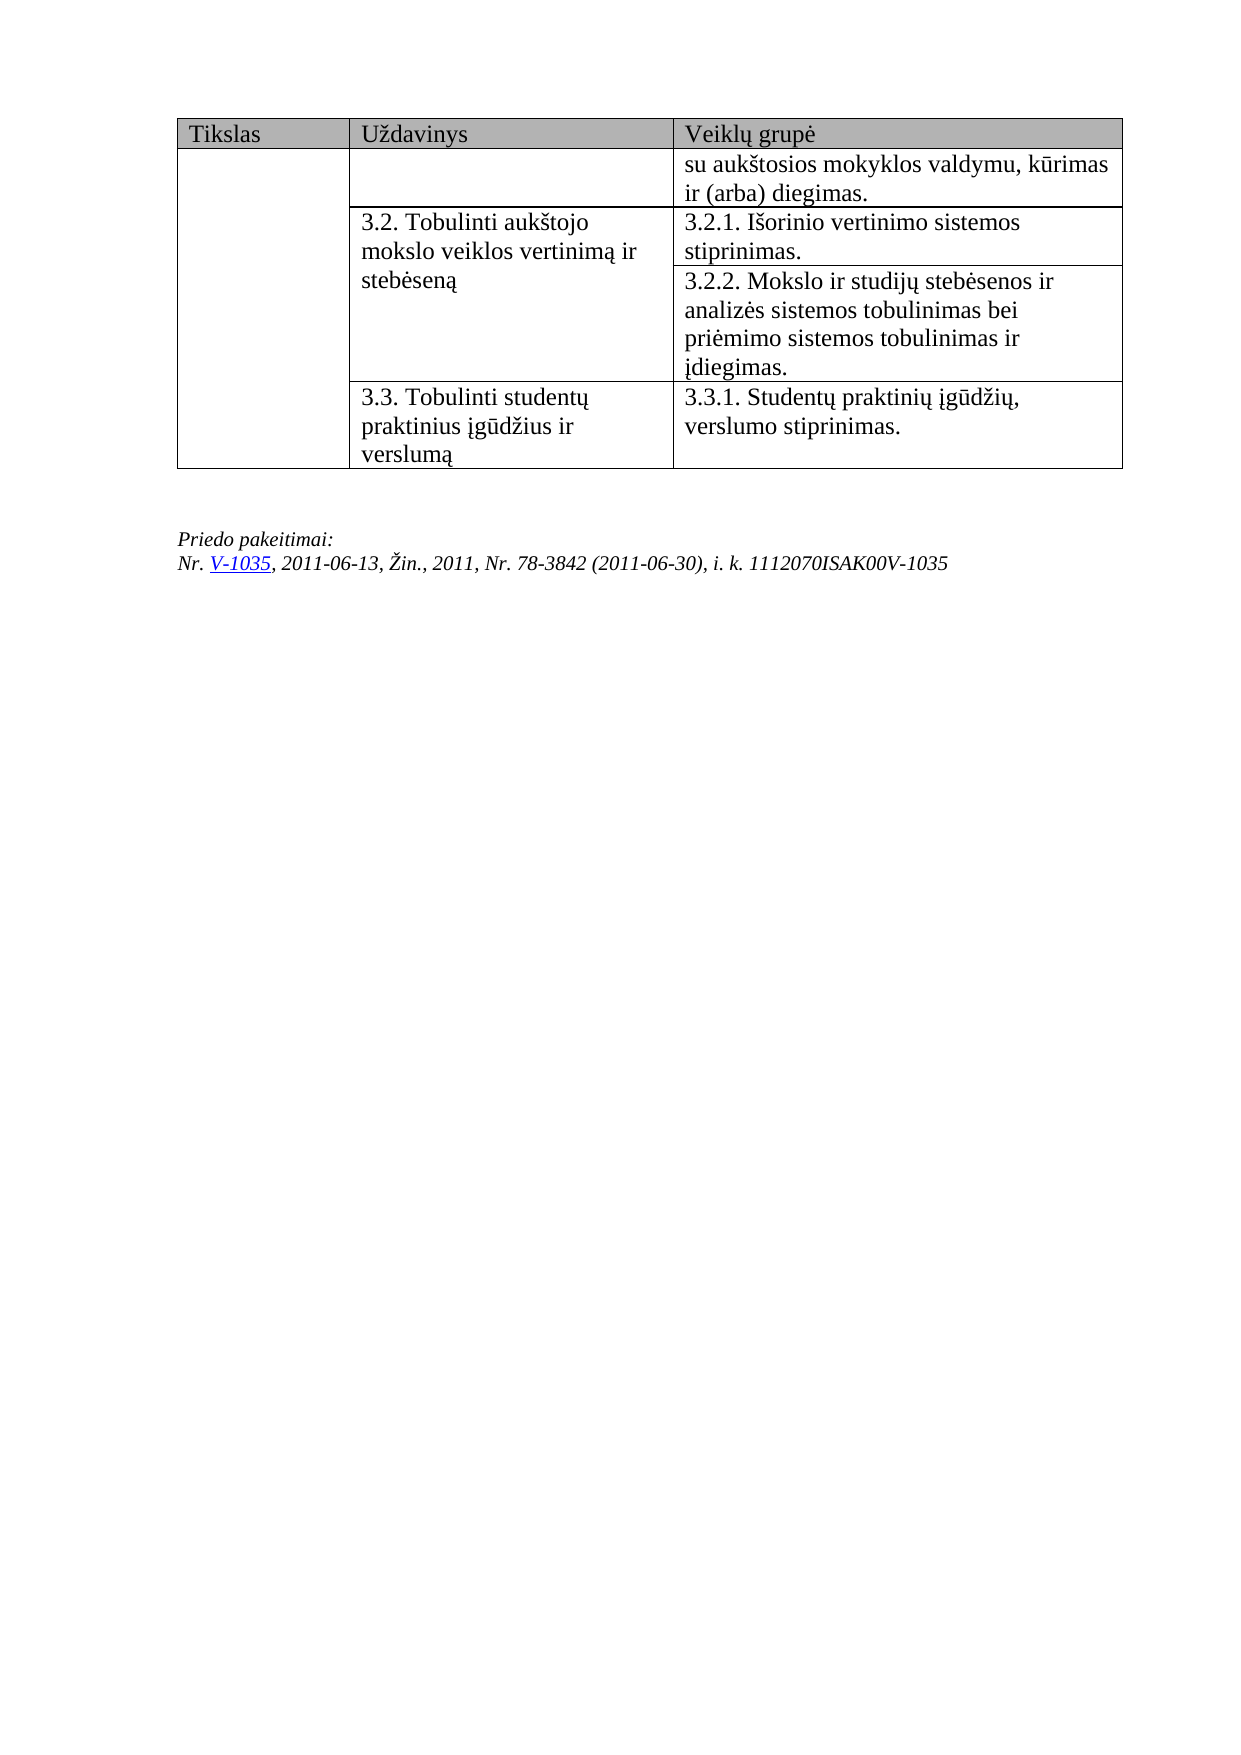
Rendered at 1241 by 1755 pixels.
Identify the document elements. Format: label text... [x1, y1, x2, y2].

table_cell 3.3.1. Studentų praktinių įgūdžių, verslumo stiprinimas. [674, 382, 1122, 468]
table_cell 3.2. Tobulinti aukštojo mokslo veiklos vertinimą ir stebėseną [350, 208, 673, 381]
table_cell 3.2.2. Mokslo ir studijų stebėsenos ir analizės sistemos tobulinimas bei priėmimo sistemos tobulinimas ir įdiegimas. [674, 266, 1122, 381]
table_header Uždavinys [350, 119, 673, 148]
table_header Tikslas [178, 119, 349, 148]
table_cell 3.2.1. Išorinio vertinimo sistemos stiprinimas. [674, 208, 1122, 265]
text Priedo pakeitimai: [177, 527, 1181, 551]
table_cell [350, 149, 673, 206]
text Nr. V-1035, 2011-06-13, Žin., 2011, Nr. 78-3842 (2011-06-30), i. k. 1112070ISAK00V-1035 [177, 551, 1181, 575]
table_cell 3.3. Tobulinti studentų praktinius įgūdžius ir verslumą [350, 382, 673, 468]
table_cell su aukštosios mokyklos valdymu, kūrimas ir (arba) diegimas. [674, 149, 1122, 206]
table_header Veiklų grupė [674, 119, 1122, 148]
table_cell [178, 149, 349, 468]
